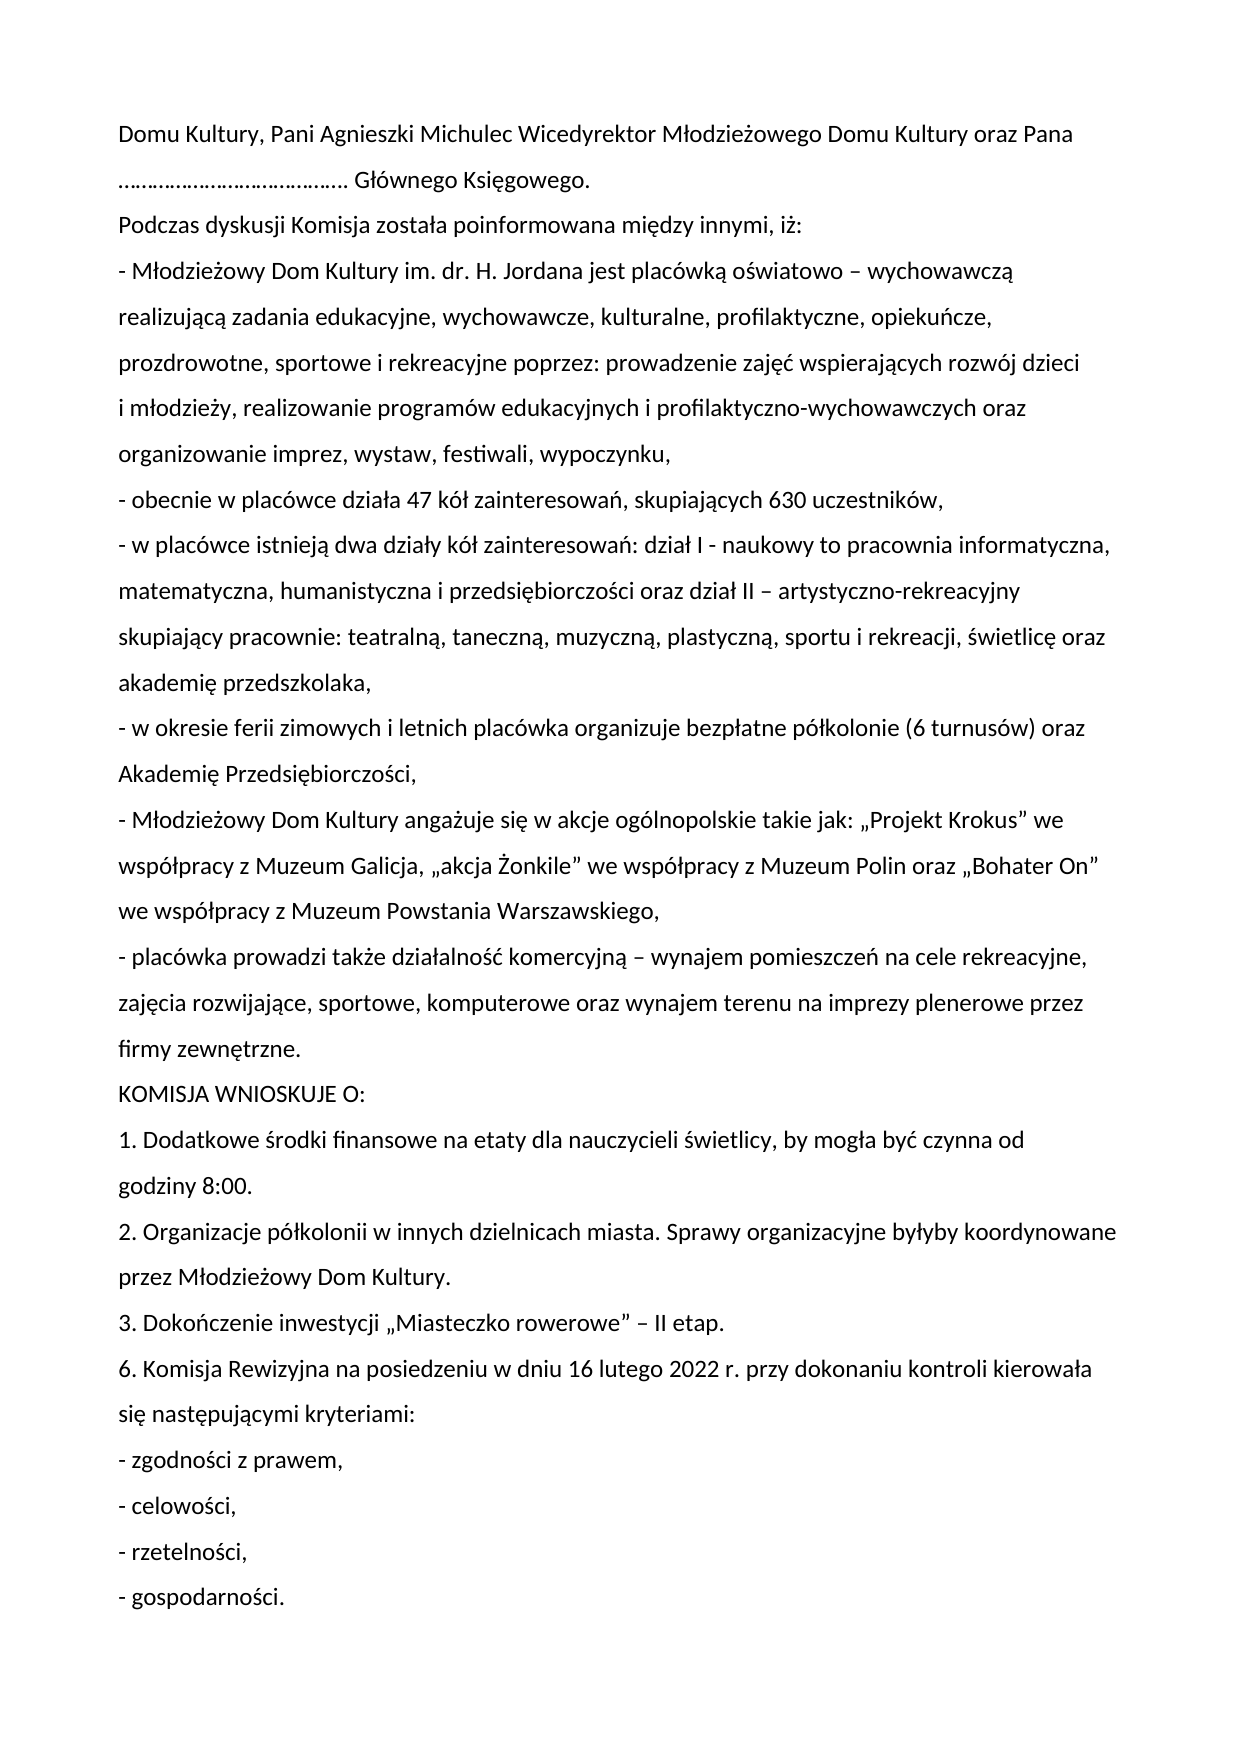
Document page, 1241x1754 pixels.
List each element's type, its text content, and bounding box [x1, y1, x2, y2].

text - w okresie ferii zimowych i letnich placówka organizuje bezpłatne półkolonie (6 turnusów) oraz Akademię Przedsiębiorczości, [118, 713, 1122, 789]
text - celowości, [118, 1490, 1122, 1521]
text - Młodzieżowy Dom Kultury angażuje się w akcje ogólnopolskie takie jak: „Projekt Krokus” we współpracy z Muzeum Galicja, „akcja Żonkile” we współpracy z Muzeum Polin oraz „Bohater On” we współpracy z Muzeum Powstania Warszawskiego, [118, 804, 1122, 926]
text 3. Dokończenie inwestycji „Miasteczko rowerowe” – II etap. [118, 1307, 1122, 1338]
text KOMISJA WNIOSKUJE O: [118, 1078, 1122, 1109]
text Podczas dyskusji Komisja została poinformowana między innymi, iż: [118, 209, 1122, 240]
text - gospodarności. [118, 1581, 1122, 1612]
text 2. Organizacje półkolonii w innych dzielnicach miasta. Sprawy organizacyjne byłyby koordynowane przez Młodzieżowy Dom Kultury. [118, 1216, 1122, 1292]
text - rzetelności, [118, 1536, 1122, 1566]
text Domu Kultury, Pani Agnieszki Michulec Wicedyrektor Młodzieżowego Domu Kultury oraz Pana …………………………………. Głównego Księgowego. [118, 118, 1122, 194]
text - w placówce istnieją dwa działy kół zainteresowań: dział I - naukowy to pracownia informatyczna, matematyczna, humanistyczna i przedsiębiorczości oraz dział II – artystyczno-rekreacyjny skupiający pracownie: teatralną, taneczną, muzyczną, plastyczną, sportu i rekreacji, świetlicę oraz akademię przedszkolaka, [118, 530, 1122, 697]
text 1. Dodatkowe środki finansowe na etaty dla nauczycieli świetlicy, by mogła być czynna od godziny 8:00. [118, 1124, 1122, 1200]
text - placówka prowadzi także działalność komercyjną – wynajem pomieszczeń na cele rekreacyjne, zajęcia rozwijające, sportowe, komputerowe oraz wynajem terenu na imprezy plenerowe przez firmy zewnętrzne. [118, 941, 1122, 1063]
text - obecnie w placówce działa 47 kół zainteresowań, skupiających 630 uczestników, [118, 484, 1122, 514]
text - zgodności z prawem, [118, 1444, 1122, 1475]
text 6. Komisja Rewizyjna na posiedzeniu w dniu 16 lutego 2022 r. przy dokonaniu kontroli kierowała się następującymi kryteriami: [118, 1353, 1122, 1429]
text - Młodzieżowy Dom Kultury im. dr. H. Jordana jest placówką oświatowo – wychowawczą realizującą zadania edukacyjne, wychowawcze, kulturalne, profilaktyczne, opiekuńcze, prozdrowotne, sportowe i rekreacyjne poprzez: prowadzenie zajęć wspierających rozwój dzieci i młodzieży, realizowanie programów edukacyjnych i profilaktyczno-wychowawczych oraz organizowanie imprez, wystaw, festiwali, wypoczynku, [118, 255, 1122, 469]
